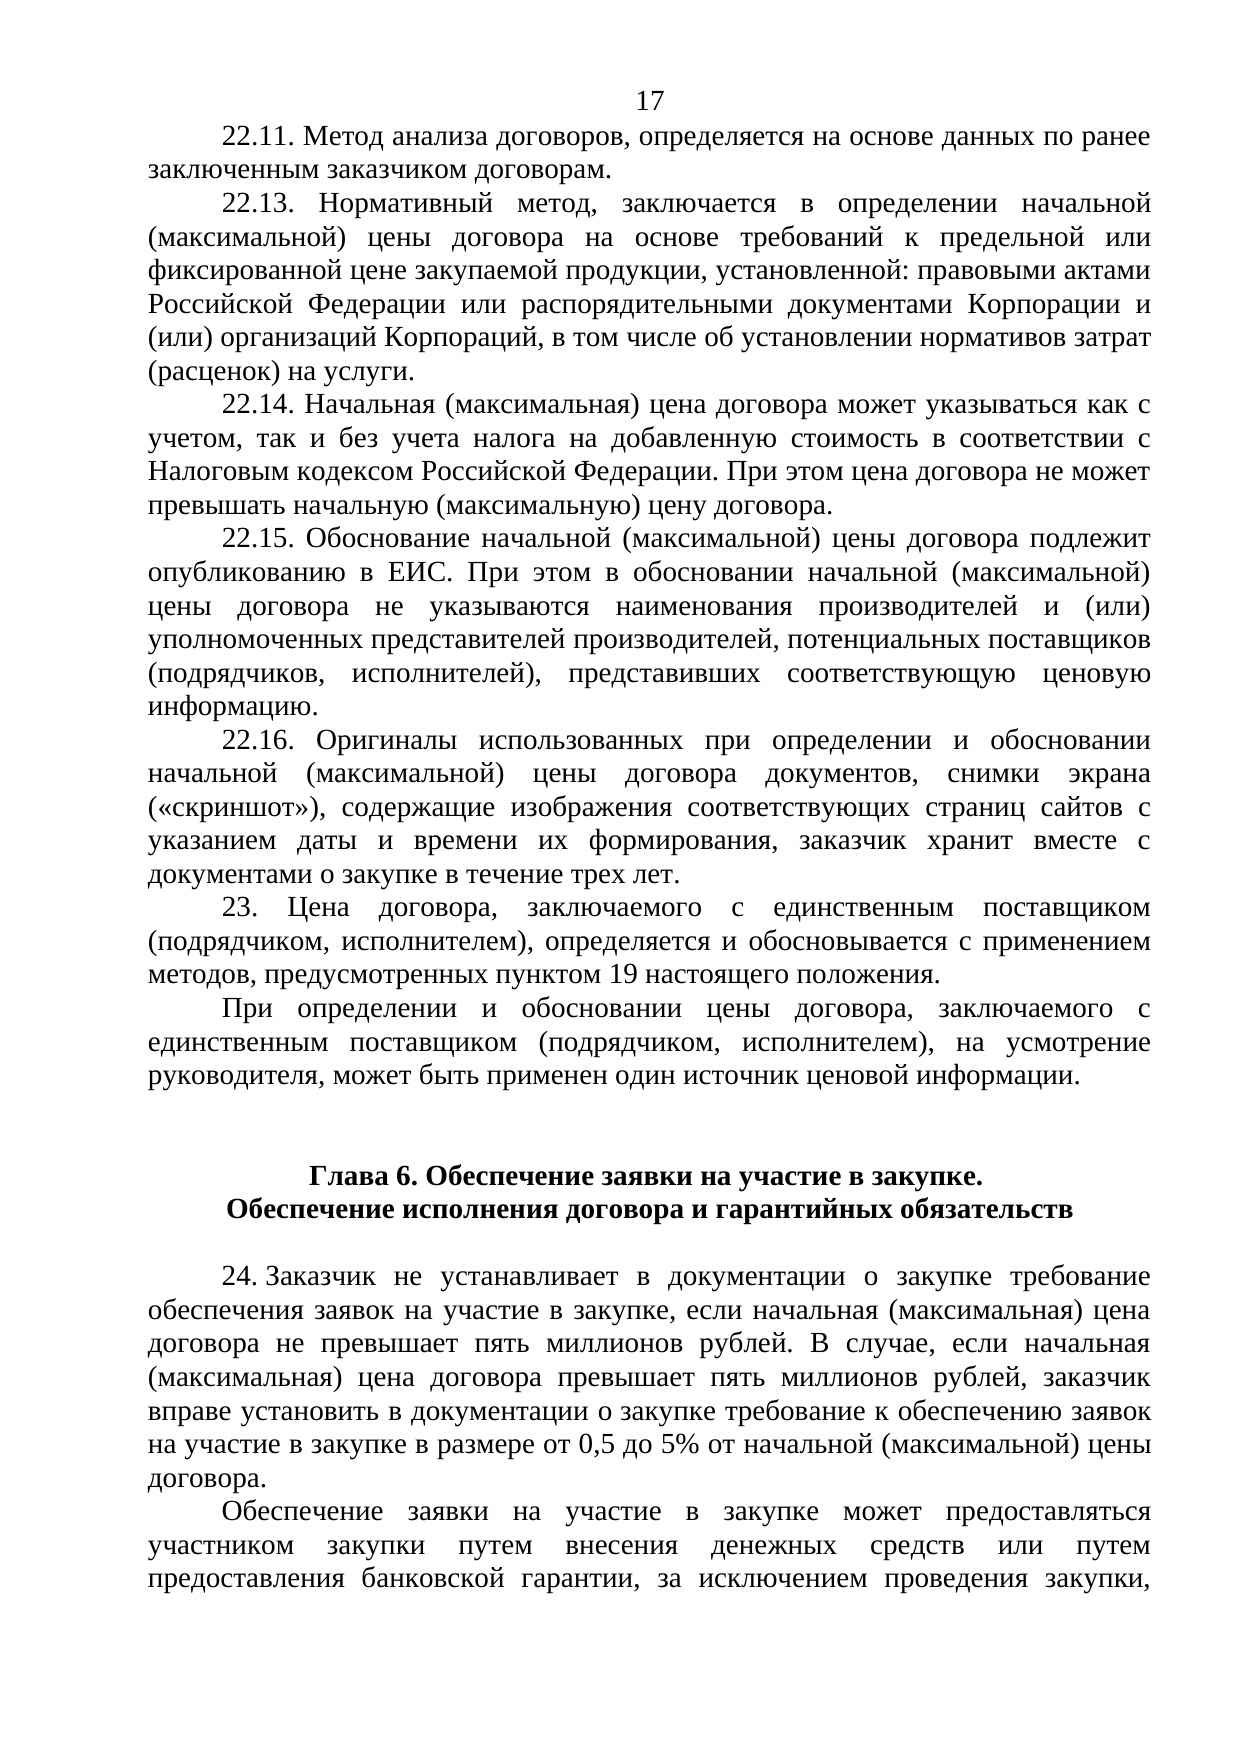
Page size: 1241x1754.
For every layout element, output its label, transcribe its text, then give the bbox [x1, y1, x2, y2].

text 22.11. Метод анализа договоров, определяется на основе данных по ранее заключенным заказчиком договорам. [148, 118, 1152, 185]
text 22.13. Нормативный метод, заключается в определении начальной (максимальной) цены договора на основе требований к предельной или фиксированной цене закупаемой продукции, установленной: правовыми актами Российской Федерации или распорядительными документами Корпорации и (или) организаций Корпораций, в том числе об установлении нормативов затрат (расценок) на услуги. [148, 185, 1152, 386]
text При определении и обосновании цены договора, заключаемого с единственным поставщиком (подрядчиком, исполнителем), на усмотрение руководителя, может быть применен один источник ценовой информации. [148, 990, 1152, 1091]
text Глава 6. Обеспечение заявки на участие в закупке. Обеспечение исполнения договора и гарантийных обязательств [148, 1158, 1152, 1225]
text 22.16. Оригиналы использованных при определении и обосновании начальной (максимальной) цены договора документов, снимки экрана («скриншот»), содержащие изображения соответствующих страниц сайтов с указанием даты и времени их формирования, заказчик хранит вместе с документами о закупке в течение трех лет. [148, 722, 1152, 889]
text 22.14. Начальная (максимальная) цена договора может указываться как с учетом, так и без учета налога на добавленную стоимость в соответствии с Налоговым кодексом Российской Федерации. При этом цена договора не может превышать начальную (максимальную) цену договора. [148, 386, 1152, 521]
text 24. Заказчик не устанавливает в документации о закупке требование обеспечения заявок на участие в закупке, если начальная (максимальная) цена договора не превышает пять миллионов рублей. В случае, если начальная (максимальная) цена договора превышает пять миллионов рублей, заказчик вправе установить в документации о закупке требование к обеспечению заявок на участие в закупке в размере от 0,5 до 5% от начальной (максимальной) цены договора. [148, 1258, 1152, 1493]
text 22.15. Обоснование начальной (максимальной) цены договора подлежит опубликованию в ЕИС. При этом в обосновании начальной (максимальной) цены договора не указываются наименования производителей и (или) уполномоченных представителей производителей, потенциальных поставщиков (подрядчиков, исполнителей), представивших соответствующую ценовую информацию. [148, 521, 1152, 722]
text 23. Цена договора, заключаемого с единственным поставщиком (подрядчиком, исполнителем), определяется и обосновывается с применением методов, предусмотренных пунктом 19 настоящего положения. [148, 889, 1152, 990]
text Обеспечение заявки на участие в закупке может предоставляться участником закупки путем внесения денежных средств или путем предоставления банковской гарантии, за исключением проведения закупки, [148, 1493, 1152, 1594]
